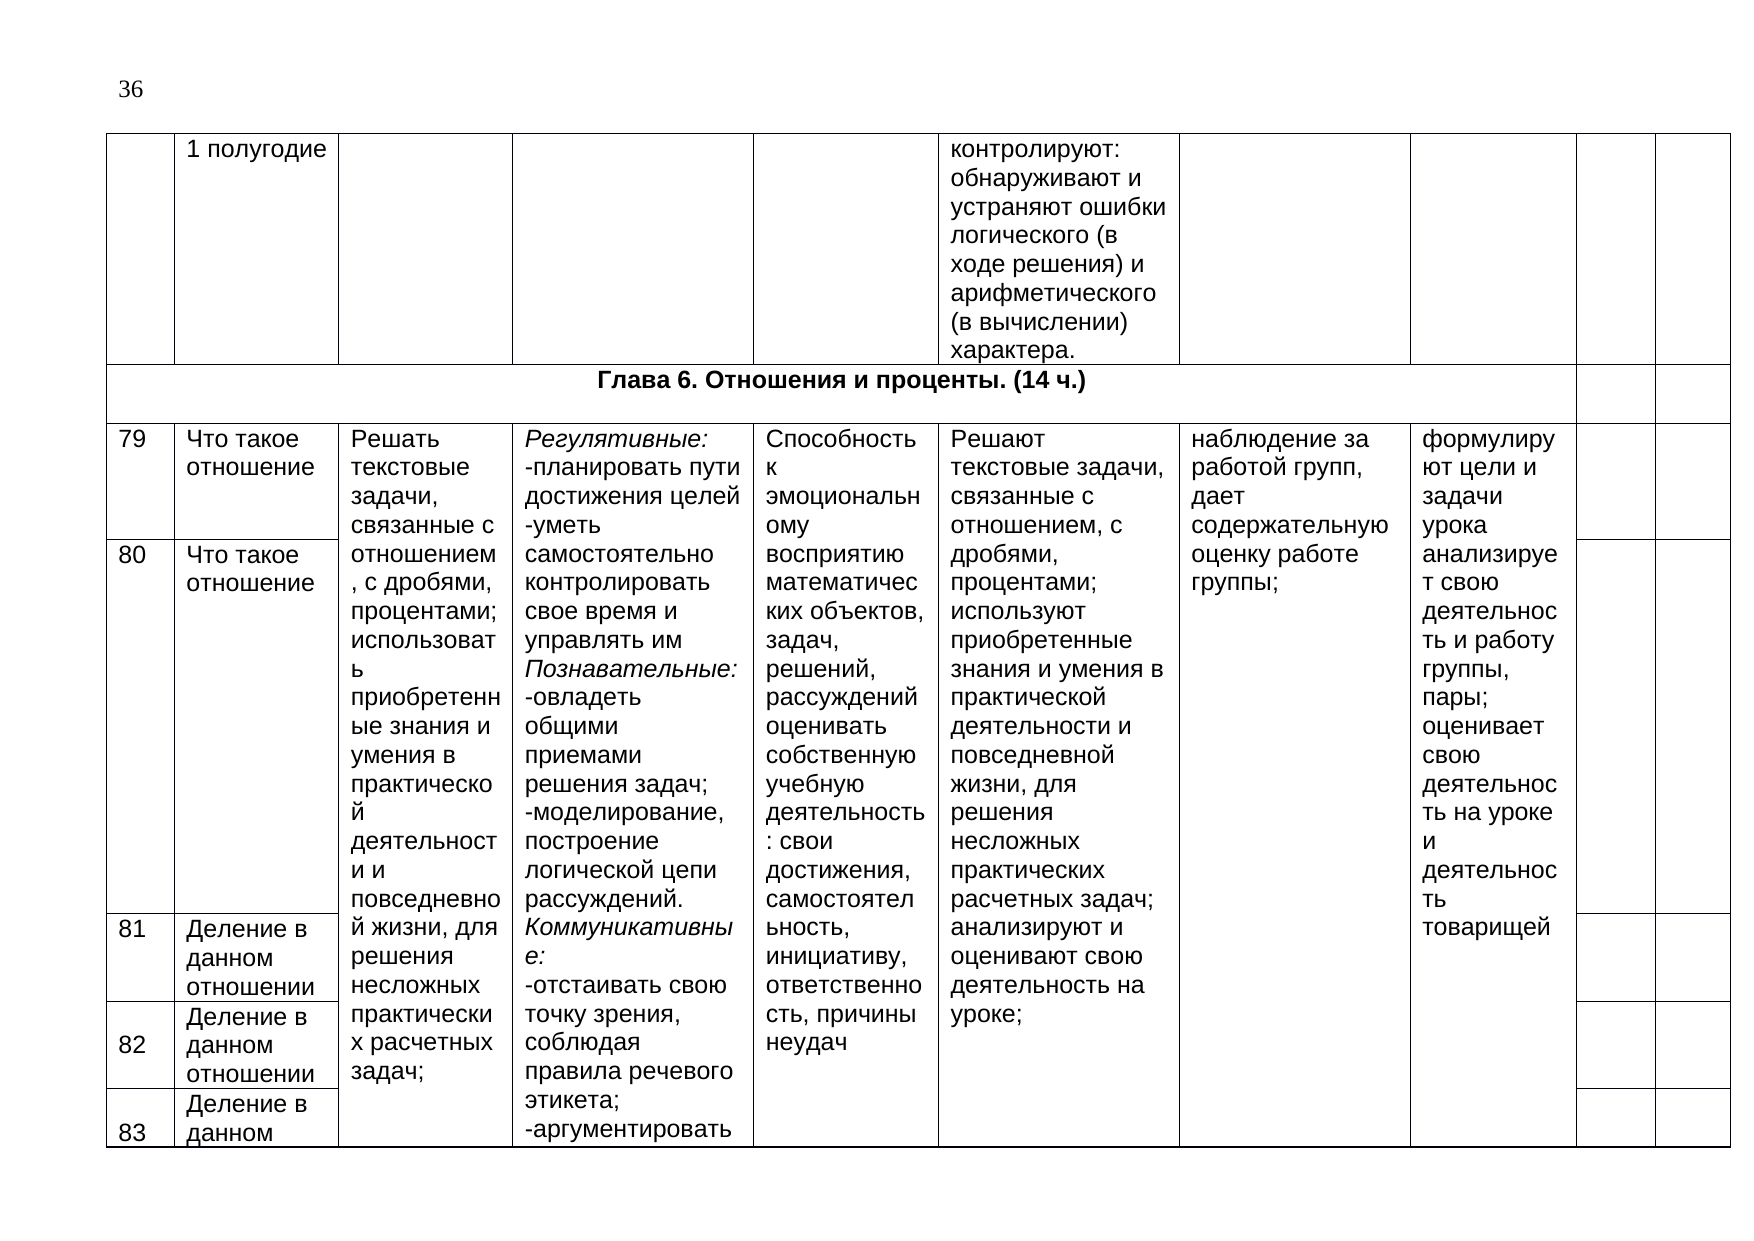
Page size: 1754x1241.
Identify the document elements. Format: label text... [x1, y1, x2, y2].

table_cell Решать текстовые задачи, связанные с отношением, с дробями, процентами; использовать приобретенные знания и умения в практической деятельности и повседневной жизни, для решения несложных практических расчетных задач; [339, 424, 512, 1146]
table_cell [1577, 540, 1655, 913]
table_cell формулируют цели и задачи урока анализирует свою деятельность и работу группы, пары; оценивает свою деятельность на уроке и деятельность товарищей [1411, 424, 1576, 1146]
table_cell Регулятивные: -планировать пути достижения целей -уметь самостоятельно контролировать свое время и управлять им Познавательные: -овладеть общими приемами решения задач; -моделирование, построение логической цепи рассуждений. Коммуникативные: -отстаивать свою точку зрения, соблюдая правила речевого этикета; -аргументировать [513, 424, 753, 1146]
table_cell [1577, 1089, 1655, 1146]
table_cell наблюдение за работой групп, дает содержательную оценку работе группы; [1180, 424, 1410, 1146]
table_cell [1577, 1002, 1655, 1088]
table_cell [1656, 1002, 1730, 1088]
table_cell [754, 134, 938, 364]
table_cell Глава 6. Отношения и проценты. (14 ч.) [107, 365, 1576, 422]
table_cell Деление в данном [175, 1089, 338, 1146]
table_cell 1 полугодие [175, 134, 338, 364]
table_cell 83 [107, 1089, 174, 1146]
table_cell [1656, 365, 1730, 422]
table_cell [1180, 134, 1410, 364]
table_cell [107, 134, 174, 364]
table_cell 79 [107, 424, 174, 538]
table_cell [1656, 914, 1730, 1001]
table_cell 82 [107, 1002, 174, 1088]
table_cell Деление в данном отношении [175, 914, 338, 1001]
table_cell Что такое отношение [175, 424, 338, 538]
table_cell [1656, 424, 1730, 538]
table_cell контролируют: обнаруживают и устраняют ошибки логического (в ходе решения) и арифметического (в вычислении) характера. [939, 134, 1179, 364]
table_cell 80 [107, 540, 174, 913]
table_cell [1577, 914, 1655, 1001]
table_cell [339, 134, 512, 364]
table_cell [1411, 134, 1576, 364]
table_cell 81 [107, 914, 174, 1001]
table_cell Что такое отношение [175, 540, 338, 913]
table_cell [1656, 1089, 1730, 1146]
table_cell [1656, 134, 1730, 364]
table_cell [1577, 424, 1655, 538]
table_cell [1577, 134, 1655, 364]
table_cell [1577, 365, 1655, 422]
table_cell Деление в данном отношении [175, 1002, 338, 1088]
table_cell Решают текстовые задачи, связанные с отношением, с дробями, процентами; используют приобретенные знания и умения в практической деятельности и повседневной жизни, для решения несложных практических расчетных задач; анализируют и оценивают свою деятельность на уроке; [939, 424, 1179, 1146]
table_cell [1656, 540, 1730, 913]
table_cell [513, 134, 753, 364]
table_cell Способность к эмоциональному восприятию математических объектов, задач, решений, рассуждений оценивать собственную учебную деятельность: свои достижения, самостоятельность, инициативу, ответственность, причины неудач [754, 424, 938, 1146]
